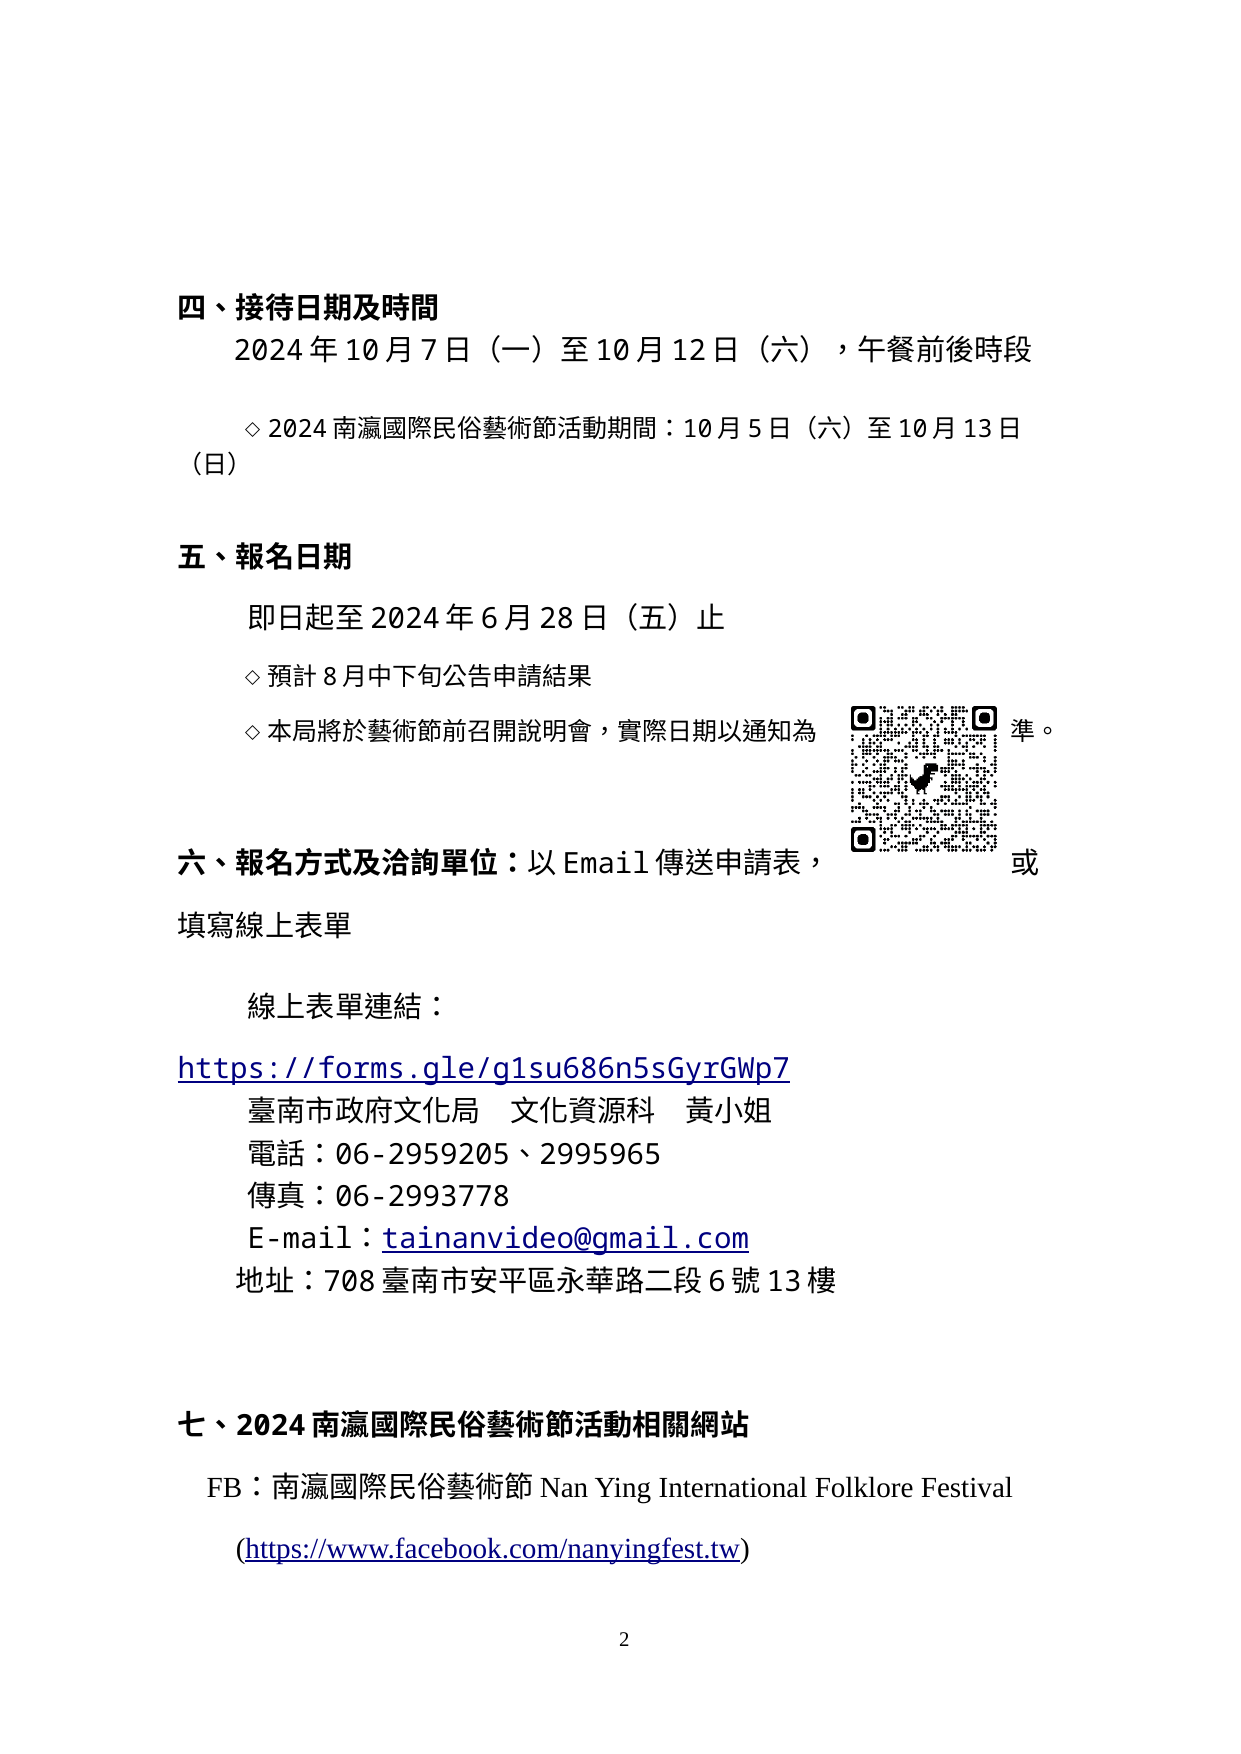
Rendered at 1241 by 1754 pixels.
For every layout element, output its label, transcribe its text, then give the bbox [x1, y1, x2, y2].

text 準。 [1011, 711, 1063, 747]
text 四、接待日期及時間 [177, 264, 1063, 327]
text 即日起至2024年6月28日（五）止 [177, 595, 1063, 637]
text 地址：708臺南市安平區永華路二段6號13樓 [177, 1257, 1063, 1300]
text ◇2024南瀛國際民俗藝術節活動期間：10月5日（六）至10月13日（日） [177, 409, 1063, 481]
text (https://www.facebook.com/nanyingfest.tw) [177, 1506, 1063, 1568]
text ◇預計8月中下旬公告申請結果 [177, 656, 1063, 692]
text E-mail：tainanvideo@gmail.com [177, 1215, 1063, 1257]
text FB：南瀛國際民俗藝術節Nan Ying International Folklore Festival [177, 1443, 1063, 1506]
text 五、報名日期 [177, 534, 1063, 576]
text 2024年10月7日（一）至10月12日（六），午餐前後時段 [177, 327, 1063, 369]
text 電話：06-2959205、2995965 [177, 1130, 1063, 1173]
text 線上表單連結： https://forms.gle/g1su686n5sGyrGWp7 [177, 963, 1063, 1088]
text 七、2024南瀛國際民俗藝術節活動相關網站 [177, 1381, 1063, 1443]
text 六、報名方式及洽詢單位：以Email傳送申請表，或填寫線上表單 [177, 819, 1063, 944]
text 傳真：06-2993778 [177, 1173, 1063, 1215]
text 臺南市政府文化局 文化資源科 黃小姐 [177, 1088, 1063, 1130]
text ◇本局將於藝術節前召開說明會，實際日期以通知為 [177, 711, 836, 747]
